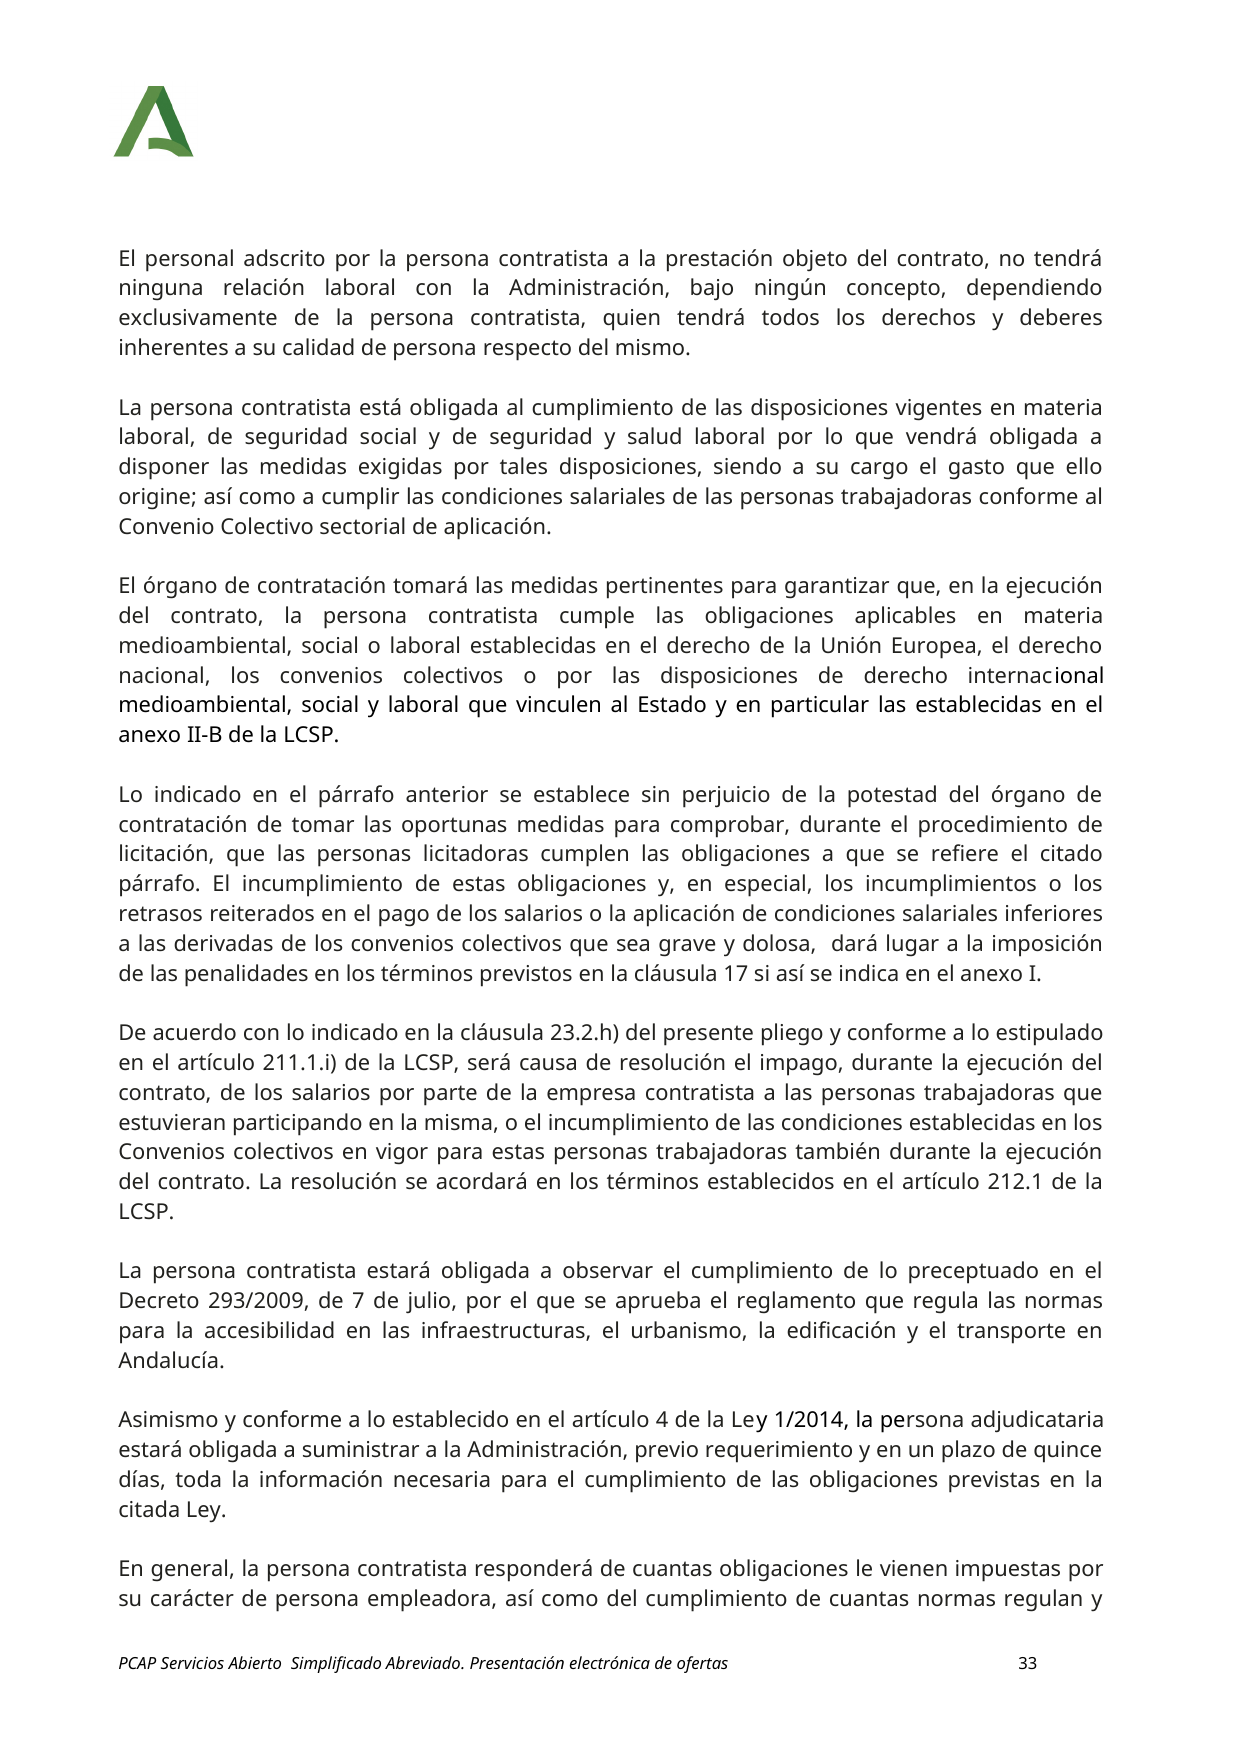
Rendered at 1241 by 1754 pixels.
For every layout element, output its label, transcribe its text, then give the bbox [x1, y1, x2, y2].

picture [109, 81, 198, 161]
text El órgano de contratación tomará las medidas pertinentes para garantizar que, en la ejecución del contrato, la persona contratista cumple las obligaciones aplicables en materia medioambiental, social o laboral establecidas en el derecho de la Unión Europea, el derecho nacional, los convenios colectivos o por las disposiciones de derecho internacional medioambiental, social y laboral que vinculen al Estado y en particular las establecidas en el anexo II-B de la LCSP. [118, 570, 1104, 749]
text Lo indicado en el párrafo anterior se establece sin perjuicio de la potestad del órgano de contratación de tomar las oportunas medidas para comprobar, durante el procedimiento de licitación, que las personas licitadoras cumplen las obligaciones a que se refiere el citado párrafo. El incumplimiento de estas obligaciones y, en especial, los incumplimientos o los retrasos reiterados en el pago de los salarios o la aplicación de condiciones salariales inferiores a las derivadas de los convenios colectivos que sea grave y dolosa, dará lugar a la imposición de las penalidades en los términos previstos en la cláusula 17 si así se indica en el anexo I. [118, 779, 1104, 987]
text La persona contratista está obligada al cumplimiento de las disposiciones vigentes en materia laboral, de seguridad social y de seguridad y salud laboral por lo que vendrá obligada a disponer las medidas exigidas por tales disposiciones, siendo a su cargo el gasto que ello origine; así como a cumplir las condiciones salariales de las personas trabajadoras conforme al Convenio Colectivo sectorial de aplicación. [118, 391, 1104, 540]
text Asimismo y conforme a lo establecido en el artículo 4 de la Ley 1/2014, la persona adjudicataria estará obligada a suministrar a la Administración, previo requerimiento y en un plazo de quince días, toda la información necesaria para el cumplimiento de las obligaciones previstas en la citada Ley. [118, 1404, 1104, 1523]
text En general, la persona contratista responderá de cuantas obligaciones le vienen impuestas por su carácter de persona empleadora, así como del cumplimiento de cuantas normas regulan y [118, 1553, 1104, 1613]
text La persona contratista estará obligada a observar el cumplimiento de lo preceptuado en el Decreto 293/2009, de 7 de julio, por el que se aprueba el reglamento que regula las normas para la accesibilidad en las infraestructuras, el urbanismo, la edificación y el transporte en Andalucía. [118, 1255, 1104, 1374]
text El personal adscrito por la persona contratista a la prestación objeto del contrato, no tendrá ninguna relación laboral con la Administración, bajo ningún concepto, dependiendo exclusivamente de la persona contratista, quien tendrá todos los derechos y deberes inherentes a su calidad de persona respecto del mismo. [118, 242, 1104, 362]
text De acuerdo con lo indicado en la cláusula 23.2.h) del presente pliego y conforme a lo estipulado en el artículo 211.1.i) de la LCSP, será causa de resolución el impago, durante la ejecución del contrato, de los salarios por parte de la empresa contratista a las personas trabajadoras que estuvieran participando en la misma, o el incumplimiento de las condiciones establecidas en los Convenios colectivos en vigor para estas personas trabajadoras también durante la ejecución del contrato. La resolución se acordará en los términos establecidos en el artículo 212.1 de la LCSP. [118, 1017, 1104, 1226]
